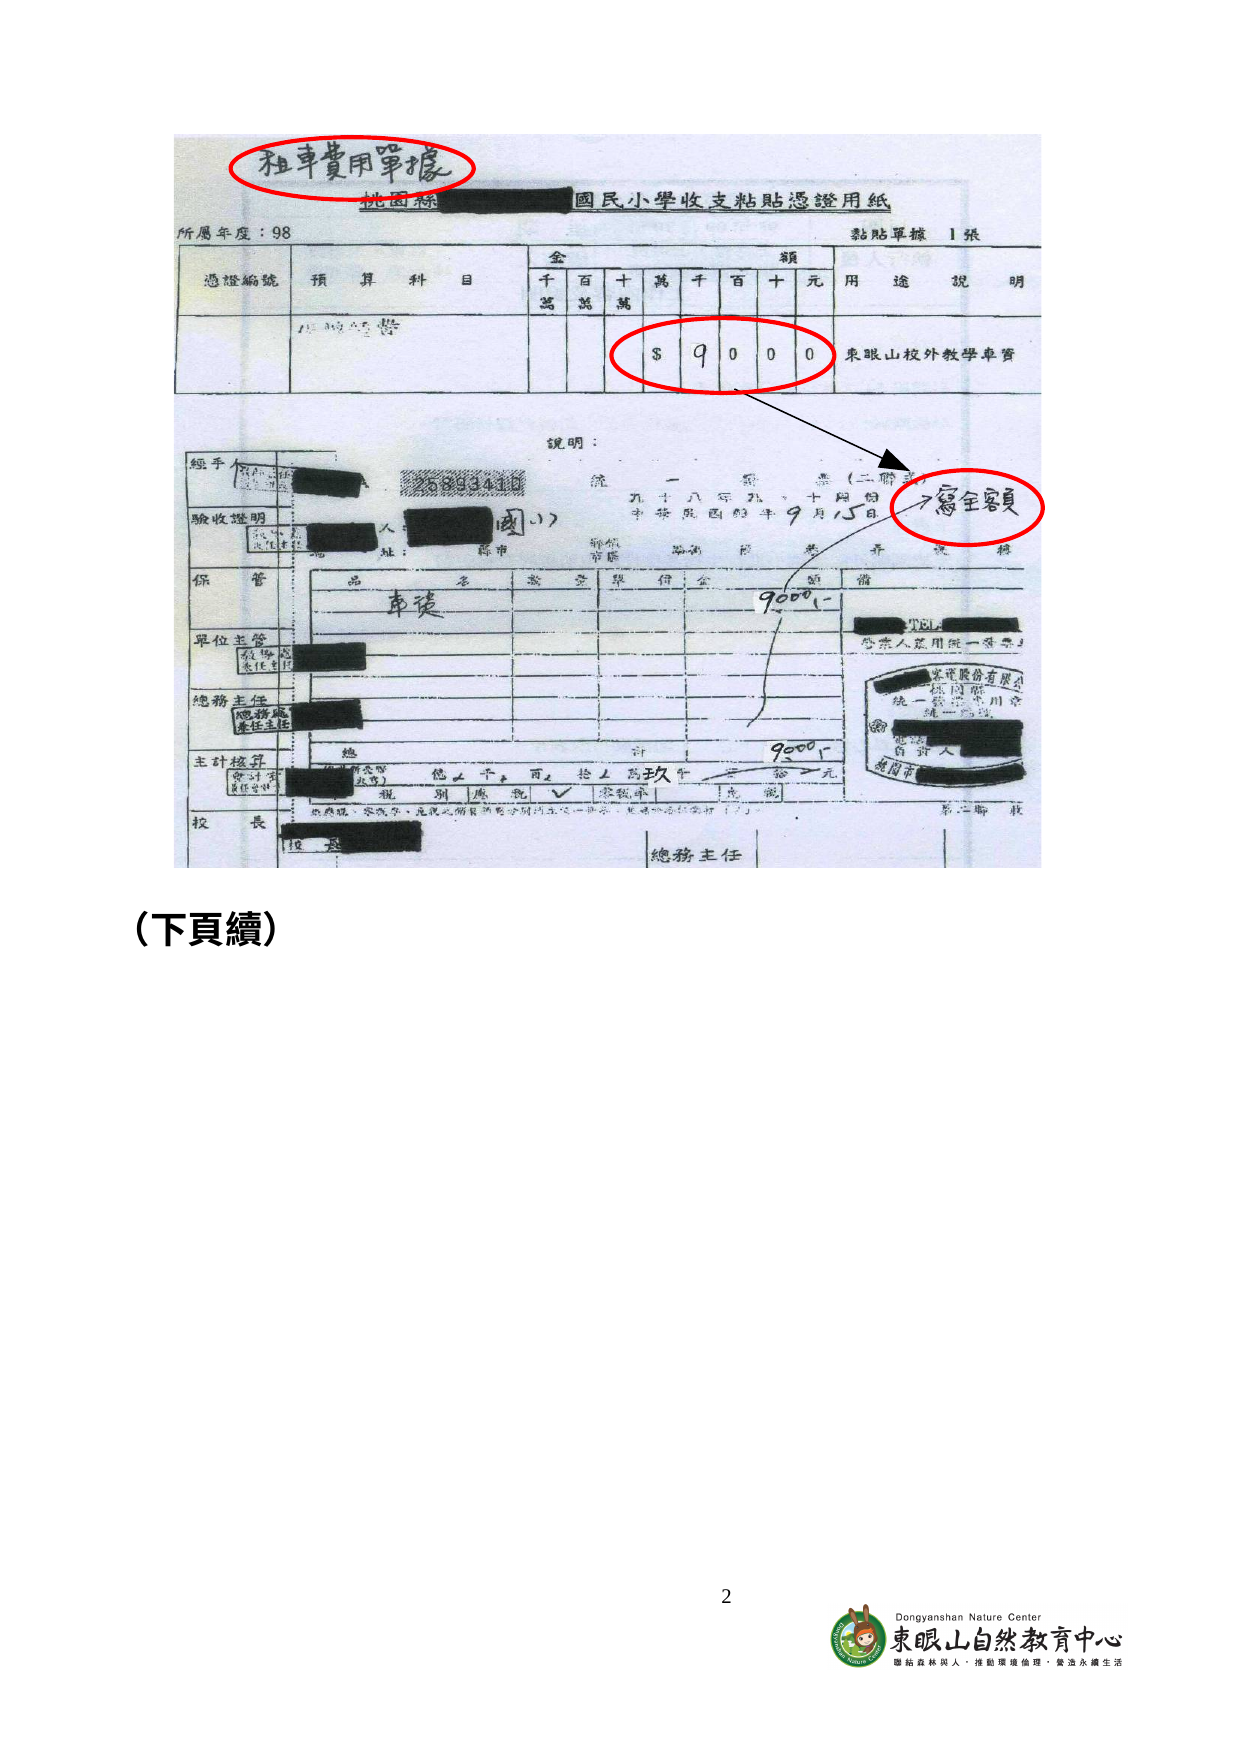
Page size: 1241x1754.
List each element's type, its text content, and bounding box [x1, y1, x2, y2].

text （下頁續） [112, 886, 1128, 948]
